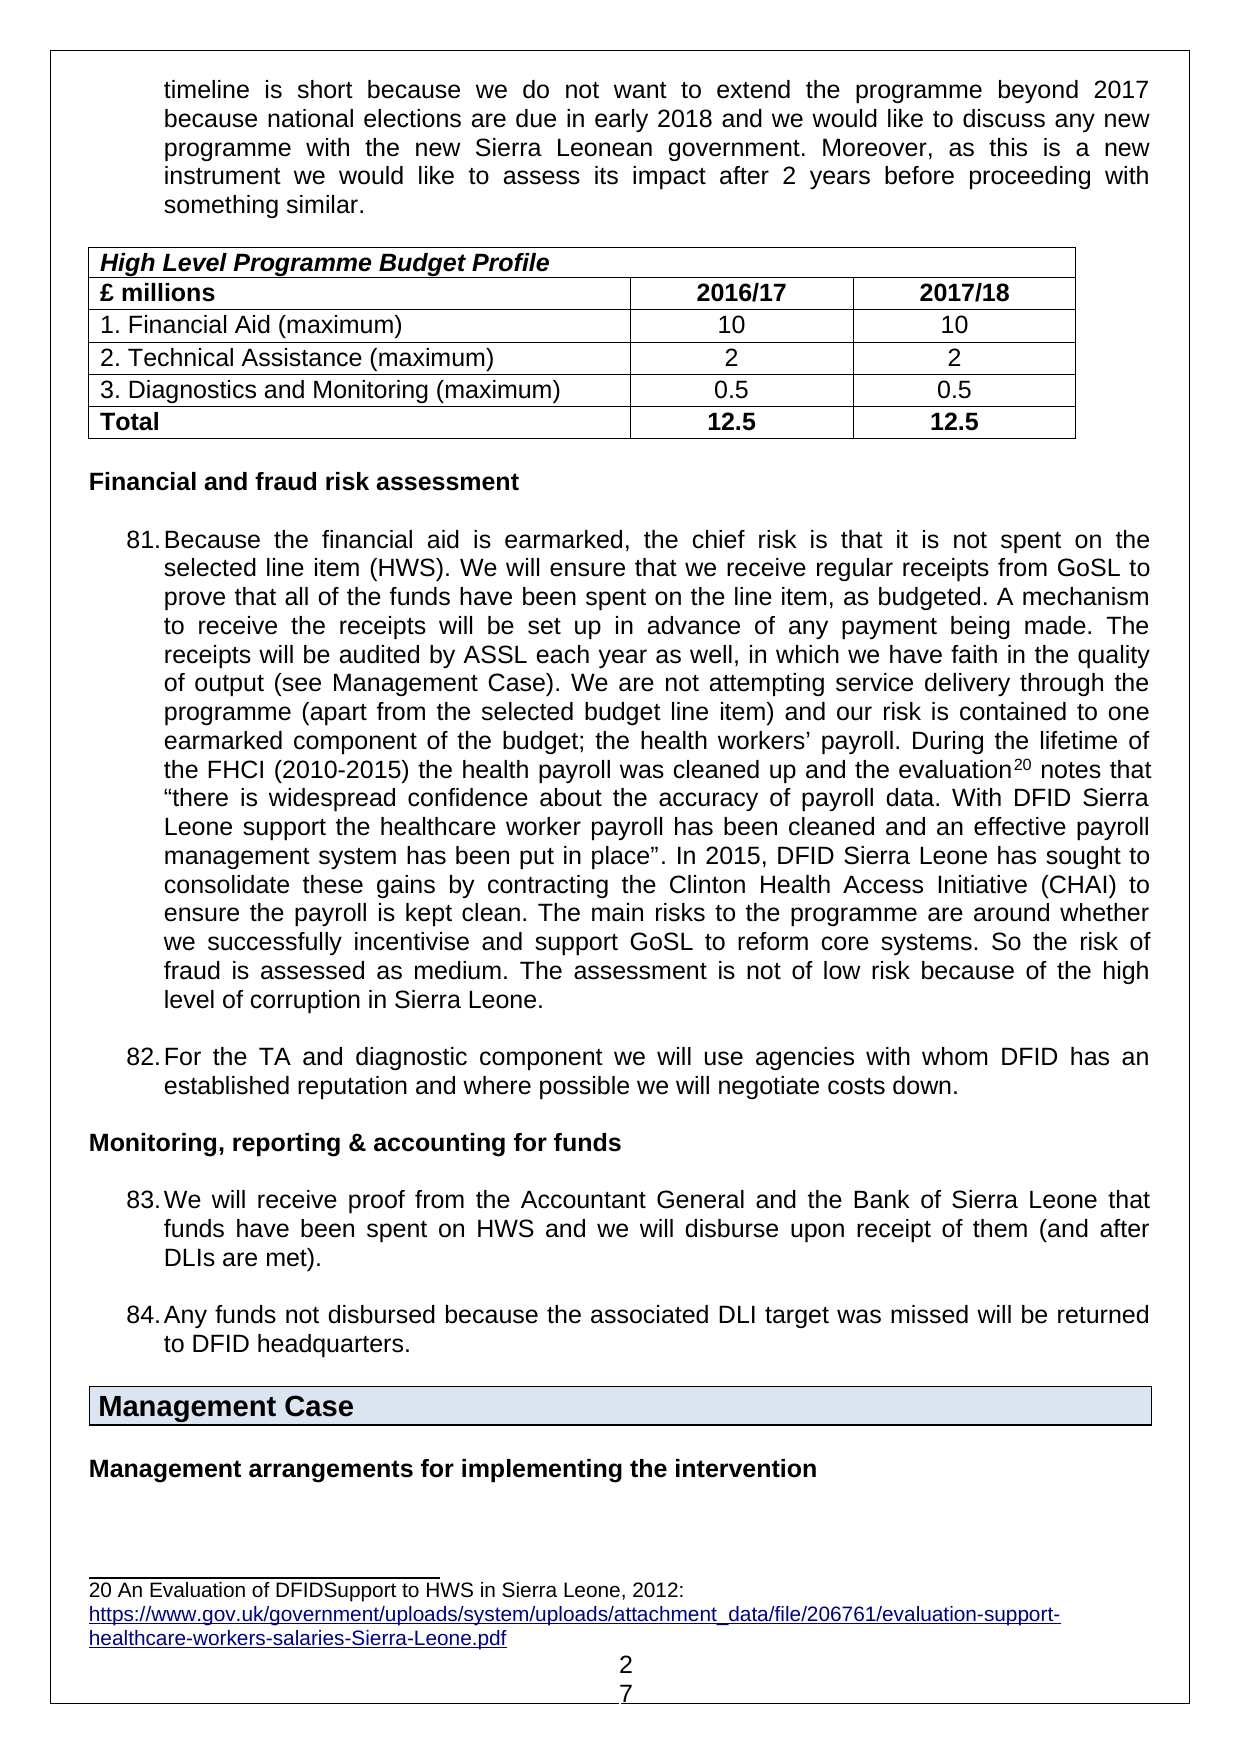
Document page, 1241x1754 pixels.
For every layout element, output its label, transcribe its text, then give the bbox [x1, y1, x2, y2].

list Because the financial aid is earmarked, the chief risk is that it is not spent on the selected line item (HWS). We will ensure that we receive regular receipts from GoSL to prove that all of the funds have been spent on the line item, as budgeted. A mechanism to receive the receipts will be set up in advance of any payment being made. The receipts will be audited by ASSL each year as well, in which we have faith in the quality of output (see Management Case). We are not attempting service delivery through the programme (apart from the selected budget line item) and our risk is contained to one earmarked component of the budget; the health workers’ payroll. During the lifetime of the FHCI (2010-2015) the health payroll was cleaned up and the evaluation notes that “there is widespread confidence about the accuracy of payroll data. With DFID Sierra Leone support the healthcare worker payroll has been cleaned and an effective payroll management system has been put in place”. In 2015, DFID Sierra Leone has sought to consolidate these gains by contracting the Clinton Health Access Initiative (CHAI) to ensure the payroll is kept clean. The main risks to the programme are around whether we successfully incentivise and support GoSL to reform core systems. So the risk of fraud is assessed as medium. The assessment is not of low risk because of the high level of corruption in Sierra Leone. [126, 525, 1152, 1013]
table_cell 1. Financial Aid (maximum) [89, 310, 630, 342]
list timeline is short because we do not want to extend the programme beyond 2017 because national elections are due in early 2018 and we would like to discuss any new programme with the new Sierra Leonean government. Moreover, as this is a new instrument we would like to assess its impact after 2 years before proceeding with something similar. [126, 75, 1152, 219]
list We will receive proof from the Accountant General and the Bank of Sierra Leone that funds have been spent on HWS and we will disburse upon receipt of them (and after DLIs are met). [126, 1185, 1152, 1271]
text Management arrangements for implementing the intervention [89, 1454, 1152, 1483]
list An Evaluation of DFIDSupport to HWS in Sierra Leone, 2012: https://www.gov.uk/government/uploads/system/uploads/attachment_data/file/206761/evaluation-support-healthcare-workers-salaries-Sierra-Leone.pdf [89, 1578, 1152, 1650]
table_header High Level Programme Budget Profile [89, 248, 1075, 277]
table_cell 3. Diagnostics and Monitoring (maximum) [89, 375, 630, 406]
table_cell 0.5 [631, 375, 853, 406]
table_cell 2 [854, 343, 1075, 374]
text Monitoring, reporting & accounting for funds [89, 1128, 1152, 1157]
table_cell 10 [854, 310, 1075, 342]
table_cell 2. Technical Assistance (maximum) [89, 343, 630, 374]
table_cell Total [89, 407, 630, 438]
table_cell 12.5 [631, 407, 853, 438]
table_cell 2016/17 [631, 278, 853, 309]
table_cell 10 [631, 310, 853, 342]
table_cell 12.5 [854, 407, 1075, 438]
list Any funds not disbursed because the associated DLI target was missed will be returned to DFID headquarters. [126, 1300, 1152, 1358]
table_cell 2017/18 [854, 278, 1075, 309]
table_cell 2 [631, 343, 853, 374]
list For the TA and diagnostic component we will use agencies with whom DFID has an established reputation and where possible we will negotiate costs down. [126, 1042, 1152, 1100]
table_cell £ millions [89, 278, 630, 309]
text Management Case [90, 1387, 1151, 1424]
text Financial and fraud risk assessment [89, 467, 1152, 496]
table_cell 0.5 [854, 375, 1075, 406]
